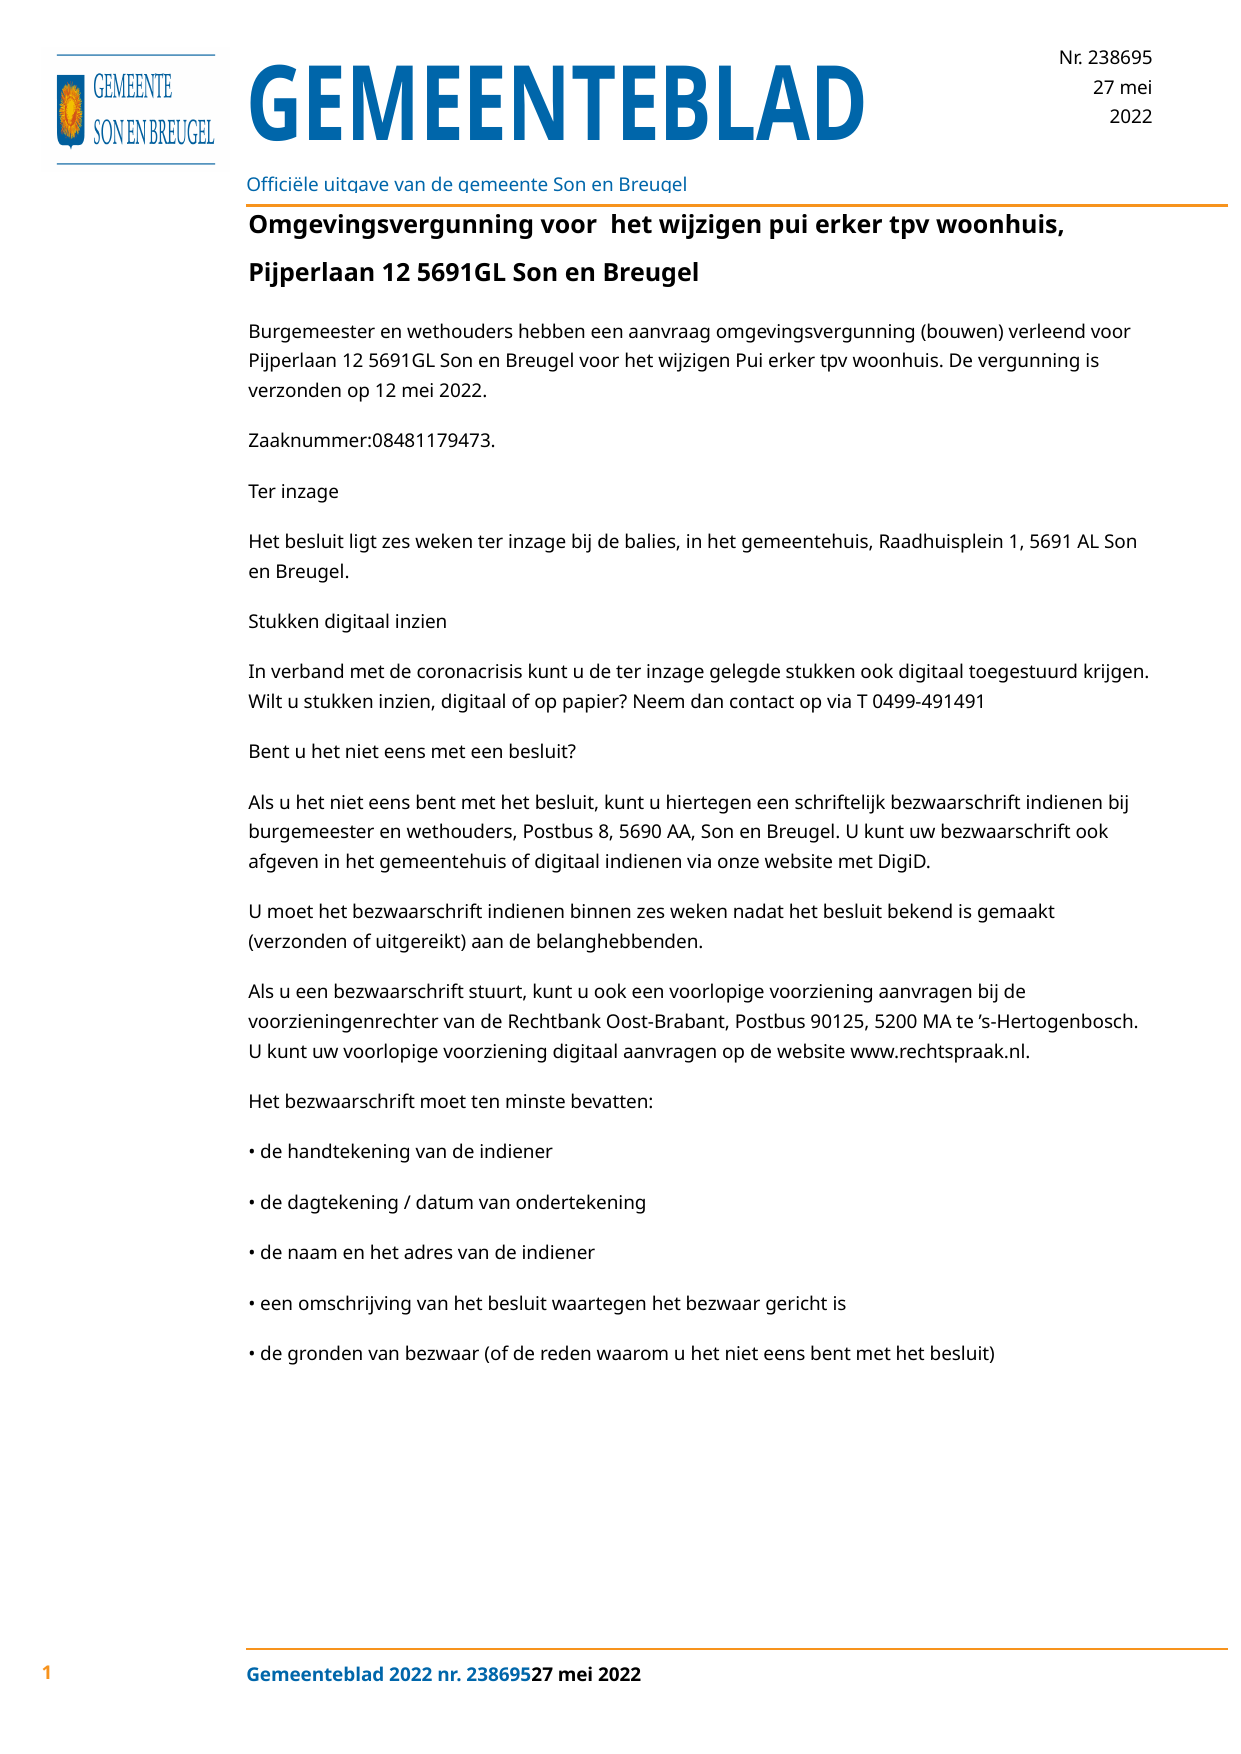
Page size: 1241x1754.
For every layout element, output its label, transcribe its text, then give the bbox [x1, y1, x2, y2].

text Het besluit ligt zes weken ter inzage bij de balies, in het gemeentehuis, Raadhuisplein 1, 5691 AL Son en Breugel. [248, 528, 1152, 584]
text • de naam en het adres van de indiener [248, 1239, 1152, 1265]
text • een omschrijving van het besluit waartegen het bezwaar gericht is [248, 1290, 1152, 1316]
text Zaaknummer:08481179473. [248, 427, 1152, 453]
text Burgemeester en wethouders hebben een aanvraag omgevingsvergunning (bouwen) verleend voor Pijperlaan 12 5691GL Son en Breugel voor het wijzigen Pui erker tpv woonhuis. De vergunning is verzonden op 12 mei 2022. [248, 318, 1152, 403]
text Bent u het niet eens met een besluit? [248, 739, 1152, 764]
text Ter inzage [248, 478, 1152, 504]
text Als u een bezwaarschrift stuurt, kunt u ook een voorlopige voorziening aanvragen bij de voorzieningenrechter van de Rechtbank Oost-Brabant, Postbus 90125, 5200 MA te ’s-Hertogenbosch. U kunt uw voorlopige voorziening digitaal aanvragen op de website www.rechtspraak.nl. [248, 979, 1152, 1064]
text In verband met de coronacrisis kunt u de ter inzage gelegde stukken ook digitaal toegestuurd krijgen. Wilt u stukken inzien, digitaal of op papier? Neem dan contact op via T 0499-491491 [248, 659, 1152, 714]
text Als u het niet eens bent met het besluit, kunt u hiertegen een schriftelijk bezwaarschrift indienen bij burgemeester en wethouders, Postbus 8, 5690 AA, Son en Breugel. U kunt uw bezwaarschrift ook afgeven in het gemeentehuis of digitaal indienen via onze website met DigiD. [248, 789, 1152, 874]
text U moet het bezwaarschrift indienen binnen zes weken nadat het besluit bekend is gemaakt (verzonden of uitgereikt) aan de belanghebbenden. [248, 899, 1152, 954]
text • de dagtekening / datum van ondertekening [248, 1189, 1152, 1215]
text Het bezwaarschrift moet ten minste bevatten: [248, 1088, 1152, 1114]
text Omgevingsvergunning voor het wijzigen pui erker tpv woonhuis, Pijperlaan 12 5691GL Son en Breugel [248, 207, 1152, 288]
picture [41, 47, 231, 172]
text Stukken digitaal inzien [248, 608, 1152, 634]
text • de handtekening van de indiener [248, 1139, 1152, 1164]
text • de gronden van bezwaar (of de reden waarom u het niet eens bent met het besluit) [248, 1340, 1152, 1366]
